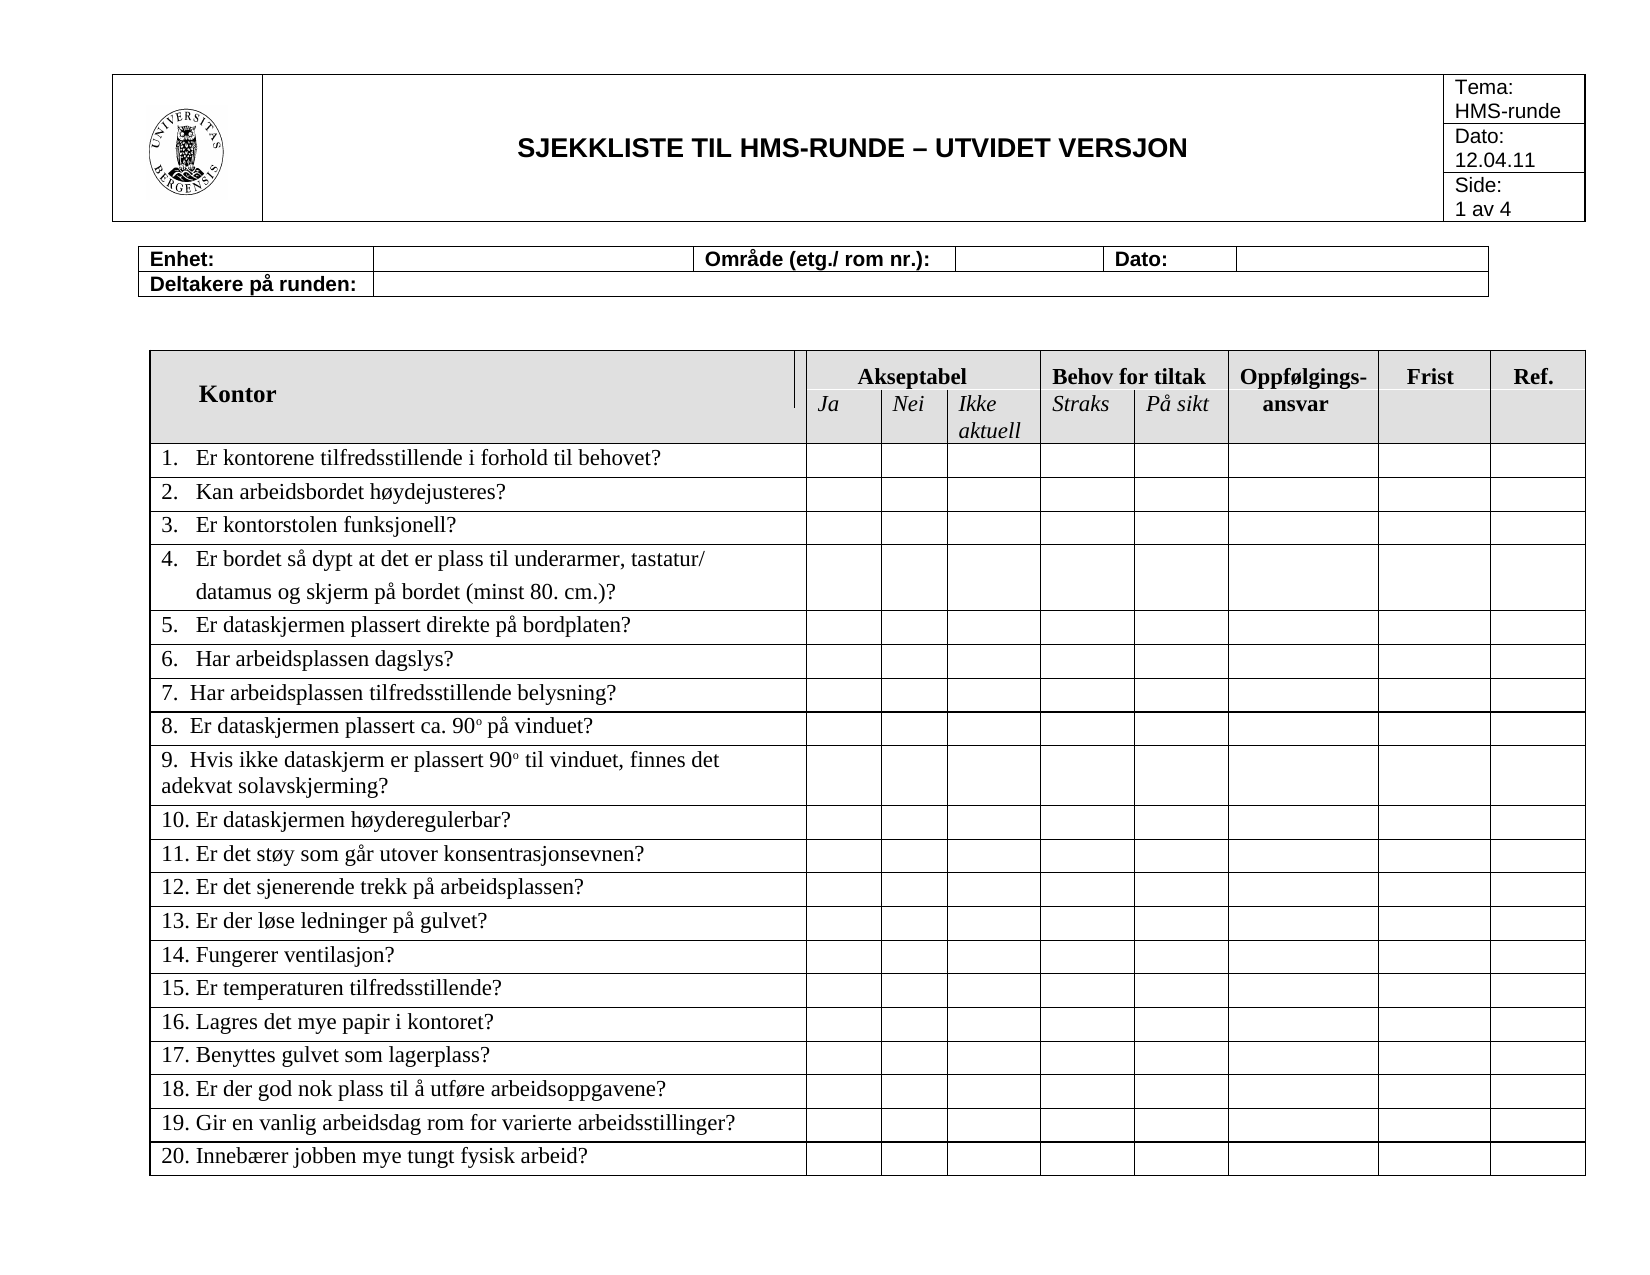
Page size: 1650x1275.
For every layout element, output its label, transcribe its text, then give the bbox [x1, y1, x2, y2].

table_cell [882, 974, 947, 1007]
table_cell [1135, 611, 1228, 644]
table_cell [882, 1008, 947, 1041]
table_cell [1041, 679, 1134, 711]
table_cell [1491, 941, 1585, 973]
table_cell [1135, 545, 1228, 610]
table_cell [1041, 1042, 1134, 1074]
table_cell [1135, 645, 1228, 678]
table_cell [374, 272, 1488, 296]
table_cell [1491, 746, 1585, 805]
table_cell [882, 1109, 947, 1141]
table_cell [1135, 806, 1228, 839]
table_cell 5. Er dataskjermen plassert direkte på bordplaten? [151, 611, 806, 644]
table_cell [882, 941, 947, 973]
table_cell [1379, 390, 1490, 443]
table_cell [1229, 545, 1378, 610]
table_cell [948, 679, 1040, 711]
table_cell [1379, 873, 1490, 906]
table_cell 11. Er det støy som går utover konsentrasjonsevnen? [151, 840, 806, 872]
table_cell [1041, 444, 1134, 477]
table_header Behov for tiltak [1041, 351, 1228, 389]
table_cell [1229, 1109, 1378, 1141]
table_cell 3. Er kontorstolen funksjonell? [151, 512, 806, 544]
table_cell Ja [807, 390, 881, 443]
table_cell [948, 1075, 1040, 1108]
table_cell [1041, 478, 1134, 511]
table_cell [948, 444, 1040, 477]
table_cell [1229, 478, 1378, 511]
table_header Kontor [151, 351, 806, 443]
table_cell [882, 840, 947, 872]
table_cell [948, 1109, 1040, 1141]
table_header Oppfølgings- [1229, 351, 1378, 389]
table_cell [948, 746, 1040, 805]
table_cell [1491, 1008, 1585, 1041]
table_cell [1229, 1008, 1378, 1041]
table_cell [1135, 1075, 1228, 1108]
table_cell [1379, 1075, 1490, 1108]
table_cell [1379, 645, 1490, 678]
table_cell [948, 713, 1040, 745]
table_cell [1491, 545, 1585, 610]
table_cell 15. Er temperaturen tilfredsstillende? [151, 974, 806, 1007]
table_cell [1379, 1143, 1490, 1175]
table_cell Ikke aktuell [948, 390, 1040, 443]
table_cell 17. Benyttes gulvet som lagerplass? [151, 1042, 806, 1074]
table_cell [807, 941, 881, 973]
table_cell [882, 444, 947, 477]
table_cell [1229, 1143, 1378, 1175]
table_cell [1491, 444, 1585, 477]
table_cell [1379, 545, 1490, 610]
table_cell [1379, 679, 1490, 711]
table_cell [882, 1075, 947, 1108]
table_cell [1041, 1075, 1134, 1108]
table_cell [1379, 611, 1490, 644]
table_cell [1229, 907, 1378, 939]
table_cell [1041, 713, 1134, 745]
table_cell [807, 974, 881, 1007]
table_cell [948, 806, 1040, 839]
table_cell [1379, 478, 1490, 511]
table_cell [807, 645, 881, 678]
table_cell [1041, 545, 1134, 610]
table_cell [1229, 679, 1378, 711]
table_cell [948, 1008, 1040, 1041]
table_cell [807, 512, 881, 544]
table_cell [948, 645, 1040, 678]
table_cell [1135, 444, 1228, 477]
table_cell [1229, 840, 1378, 872]
table_cell [1041, 611, 1134, 644]
table_cell [1041, 974, 1134, 1007]
table_cell [1229, 645, 1378, 678]
table_cell [1379, 840, 1490, 872]
table_cell [948, 974, 1040, 1007]
table_cell [807, 1143, 881, 1175]
table_cell [1135, 512, 1228, 544]
table_cell [1135, 746, 1228, 805]
table_cell 14. Fungerer ventilasjon? [151, 941, 806, 973]
table_cell [807, 806, 881, 839]
table_cell 6. Har arbeidsplassen dagslys? [151, 645, 806, 678]
table_cell [807, 679, 881, 711]
table_cell [1041, 806, 1134, 839]
table_cell [807, 840, 881, 872]
table_cell [882, 713, 947, 745]
table_header Frist [1379, 351, 1490, 389]
table_cell [1135, 840, 1228, 872]
table_cell [1379, 713, 1490, 745]
table_cell [1229, 611, 1378, 644]
table_header [956, 247, 1103, 271]
table_cell [807, 713, 881, 745]
table_cell [807, 907, 881, 939]
table_cell [1229, 713, 1378, 745]
table_cell [1491, 806, 1585, 839]
table_cell [1379, 1008, 1490, 1041]
table_header Enhet: [139, 247, 373, 271]
table_cell 13. Er der løse ledninger på gulvet? [151, 907, 806, 939]
table_cell [948, 545, 1040, 610]
table_cell [1135, 1008, 1228, 1041]
table_cell [1041, 645, 1134, 678]
table_cell 8. Er dataskjermen plassert ca. 90o på vinduet? [151, 713, 806, 745]
table_cell [948, 1042, 1040, 1074]
table_cell [1041, 1008, 1134, 1041]
table_cell [1041, 840, 1134, 872]
table_cell Straks [1041, 390, 1134, 443]
table_cell [807, 1109, 881, 1141]
table_cell [882, 611, 947, 644]
table_cell [1491, 1042, 1585, 1074]
table_cell [1491, 478, 1585, 511]
table_cell [1041, 746, 1134, 805]
table_cell [1491, 907, 1585, 939]
table_cell [1491, 390, 1585, 443]
table_header Ref. [1491, 351, 1585, 389]
table_cell [807, 545, 881, 610]
table_cell [1491, 840, 1585, 872]
table_cell [807, 1075, 881, 1108]
table_cell [1041, 907, 1134, 939]
table_cell [807, 873, 881, 906]
table_cell [1491, 645, 1585, 678]
table_cell [1491, 679, 1585, 711]
table_cell [1491, 1143, 1585, 1175]
table_cell [948, 873, 1040, 906]
table_cell [882, 645, 947, 678]
table_cell [1135, 1042, 1228, 1074]
table_header [1237, 247, 1488, 271]
table_cell ansvar [1229, 390, 1378, 443]
table_cell Nei [882, 390, 947, 443]
table_cell [1229, 873, 1378, 906]
table_cell [1041, 512, 1134, 544]
table_cell [1135, 478, 1228, 511]
table_cell [1135, 1109, 1228, 1141]
table_header Område (etg./ rom nr.): [694, 247, 955, 271]
table_cell [1379, 941, 1490, 973]
table_cell [882, 679, 947, 711]
table_cell [948, 907, 1040, 939]
table_cell [882, 806, 947, 839]
table_cell [1491, 1109, 1585, 1141]
table_cell [1491, 873, 1585, 906]
table_cell [1379, 806, 1490, 839]
table_cell 20. Innebærer jobben mye tungt fysisk arbeid? [151, 1143, 806, 1175]
table_cell 10. Er dataskjermen høyderegulerbar? [151, 806, 806, 839]
table_cell [1229, 1075, 1378, 1108]
table_cell [1135, 713, 1228, 745]
table_header Dato: [1104, 247, 1236, 271]
table_cell [1491, 713, 1585, 745]
table_cell [1041, 1143, 1134, 1175]
table_cell 4. Er bordet så dypt at det er plass til underarmer, tastatur/ datamus og skjerm på bordet (minst 80. cm.)? [151, 545, 806, 610]
table_cell 12. Er det sjenerende trekk på arbeidsplassen? [151, 873, 806, 906]
table_cell 1. Er kontorene tilfredsstillende i forhold til behovet? [151, 444, 806, 477]
table_cell [1041, 941, 1134, 973]
table_cell [1379, 1042, 1490, 1074]
table_cell [1491, 1075, 1585, 1108]
table_cell [1229, 1042, 1378, 1074]
table_header Akseptabel [807, 351, 1040, 389]
table_cell [807, 1042, 881, 1074]
table_cell [1379, 974, 1490, 1007]
table_cell [1379, 746, 1490, 805]
table_cell [1491, 512, 1585, 544]
table_cell [882, 512, 947, 544]
table_cell [1229, 941, 1378, 973]
table_cell [1135, 941, 1228, 973]
table_cell [1229, 806, 1378, 839]
table_cell [1135, 974, 1228, 1007]
table_cell [1229, 444, 1378, 477]
table_cell [807, 746, 881, 805]
table_cell [1379, 907, 1490, 939]
table_cell [948, 478, 1040, 511]
table_cell [882, 478, 947, 511]
table_cell På sikt [1135, 390, 1228, 443]
table_cell [948, 512, 1040, 544]
table_cell 16. Lagres det mye papir i kontoret? [151, 1008, 806, 1041]
table_cell [948, 611, 1040, 644]
table_cell [1135, 873, 1228, 906]
table_cell [1379, 444, 1490, 477]
table_cell 2. Kan arbeidsbordet høydejusteres? [151, 478, 806, 511]
table_cell [1135, 907, 1228, 939]
table_cell [882, 907, 947, 939]
table_cell [1379, 1109, 1490, 1141]
table_cell 7. Har arbeidsplassen tilfredsstillende belysning? [151, 679, 806, 711]
table_cell Deltakere på runden: [139, 272, 373, 296]
table_cell [1229, 974, 1378, 1007]
table_cell [1135, 679, 1228, 711]
table_cell [1229, 512, 1378, 544]
table_cell [1041, 1109, 1134, 1141]
table_cell 19. Gir en vanlig arbeidsdag rom for varierte arbeidsstillinger? [151, 1109, 806, 1141]
table_cell [948, 840, 1040, 872]
table_cell [948, 941, 1040, 973]
table_header [374, 247, 693, 271]
table_cell [948, 1143, 1040, 1175]
table_cell [882, 1042, 947, 1074]
table_cell [807, 1008, 881, 1041]
table_cell [807, 611, 881, 644]
table_cell [882, 873, 947, 906]
table_cell 18. Er der god nok plass til å utføre arbeidsoppgavene? [151, 1075, 806, 1108]
table_cell [1041, 873, 1134, 906]
table_cell [1229, 746, 1378, 805]
table_cell [1491, 974, 1585, 1007]
table_cell [1135, 1143, 1228, 1175]
table_cell [807, 444, 881, 477]
table_cell [1379, 512, 1490, 544]
table_cell [882, 746, 947, 805]
table_cell [1491, 611, 1585, 644]
table_cell [807, 478, 881, 511]
table_cell [882, 1143, 947, 1175]
table_cell [882, 545, 947, 610]
table_cell 9. Hvis ikke dataskjerm er plassert 90o til vinduet, finnes det adekvat solavskjerming? [151, 746, 806, 805]
